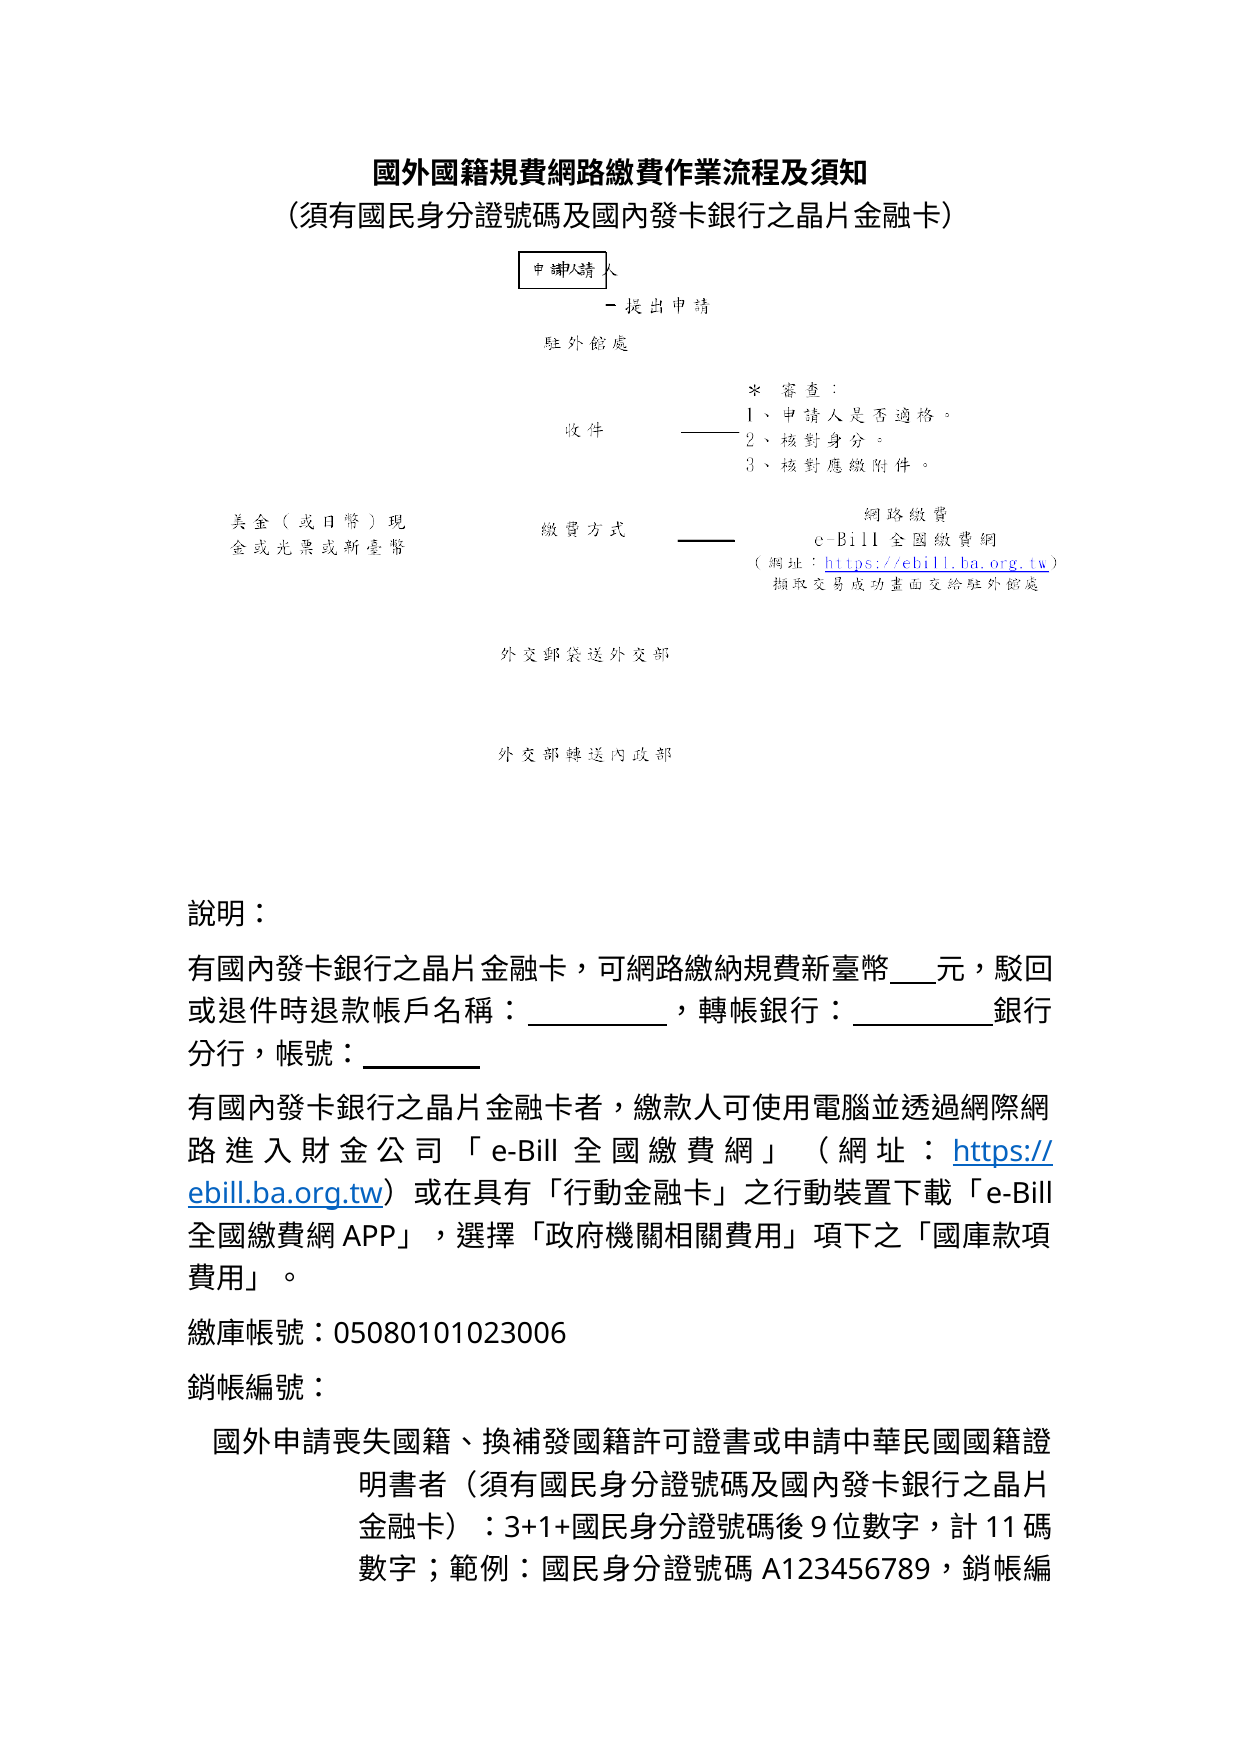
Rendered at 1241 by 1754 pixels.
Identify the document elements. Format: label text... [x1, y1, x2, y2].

text 有國內發卡銀行之晶片金融卡，可網路繳納規費新臺幣 元，駁回或退件時退款帳戶名稱： ，轉帳銀行： 銀行 分行，帳號： [187, 946, 1053, 1072]
text 繳庫帳號：05080101023006 [187, 1309, 1053, 1352]
text 國外國籍規費網路繳費作業流程及須知 [187, 150, 1053, 192]
text 有國內發卡銀行之晶片金融卡者，繳款人可使用電腦並透過網際網路進入財金公司「e-Bill全國繳費網」（網址：https://ebill.ba.org.tw）或在具有「行動金融卡」之行動裝置下載「e-Bill全國繳費網APP」，選擇「政府機關相關費用」項下之「國庫款項費用」。 [187, 1085, 1053, 1297]
text 說明： [187, 247, 1053, 933]
text 銷帳編號： [187, 1364, 1053, 1406]
text 國外申請喪失國籍、換補發國籍許可證書或申請中華民國國籍證明書者（須有國民身分證號碼及國內發卡銀行之晶片金融卡）：3+1+國民身分證號碼後9位數字，計11碼數字；範例：國民身分證號碼A123456789，銷帳編 [212, 1419, 1053, 1588]
text （須有國民身分證號碼及國內發卡銀行之晶片金融卡） [187, 192, 1053, 234]
